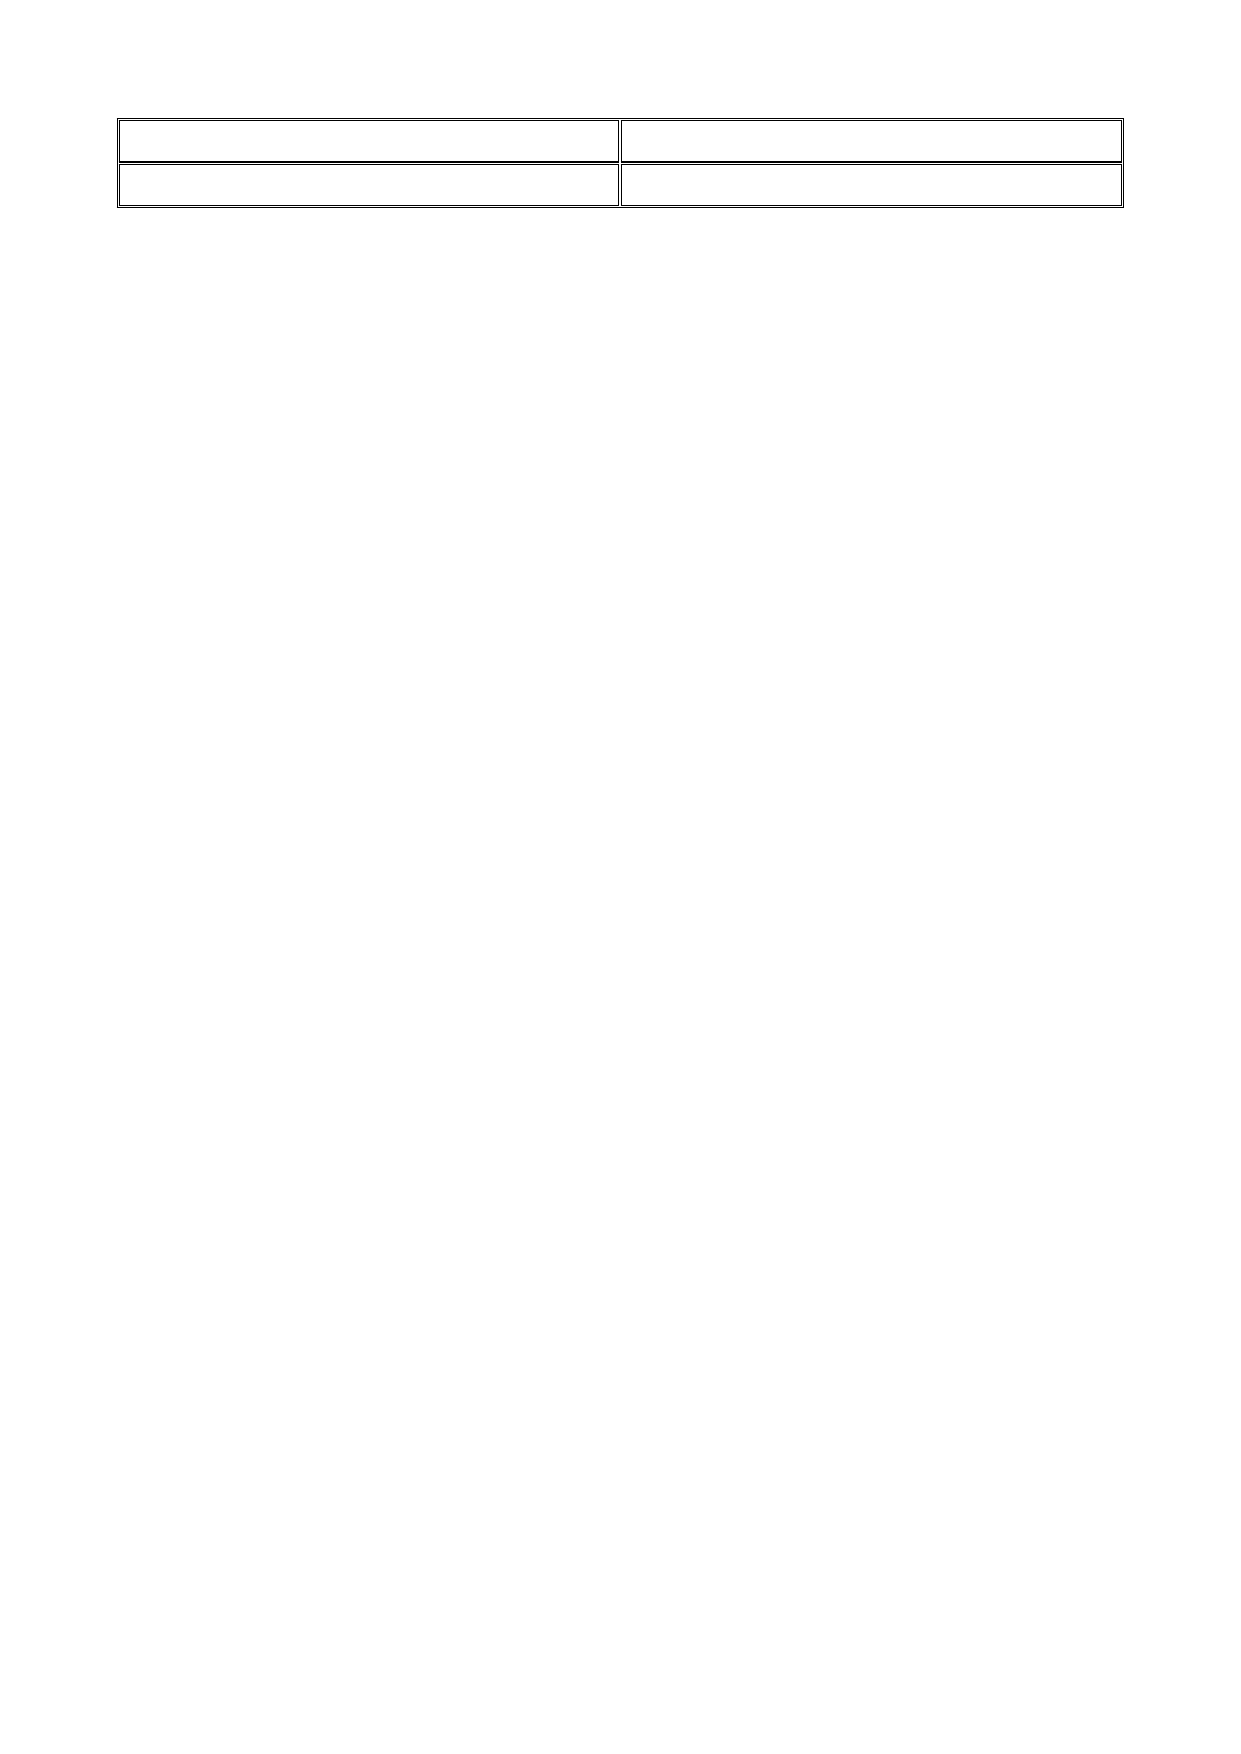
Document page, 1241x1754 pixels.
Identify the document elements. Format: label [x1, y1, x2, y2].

table_header [120, 121, 618, 161]
table_cell [120, 165, 618, 205]
table_header [622, 121, 1121, 161]
table_cell [622, 165, 1121, 205]
